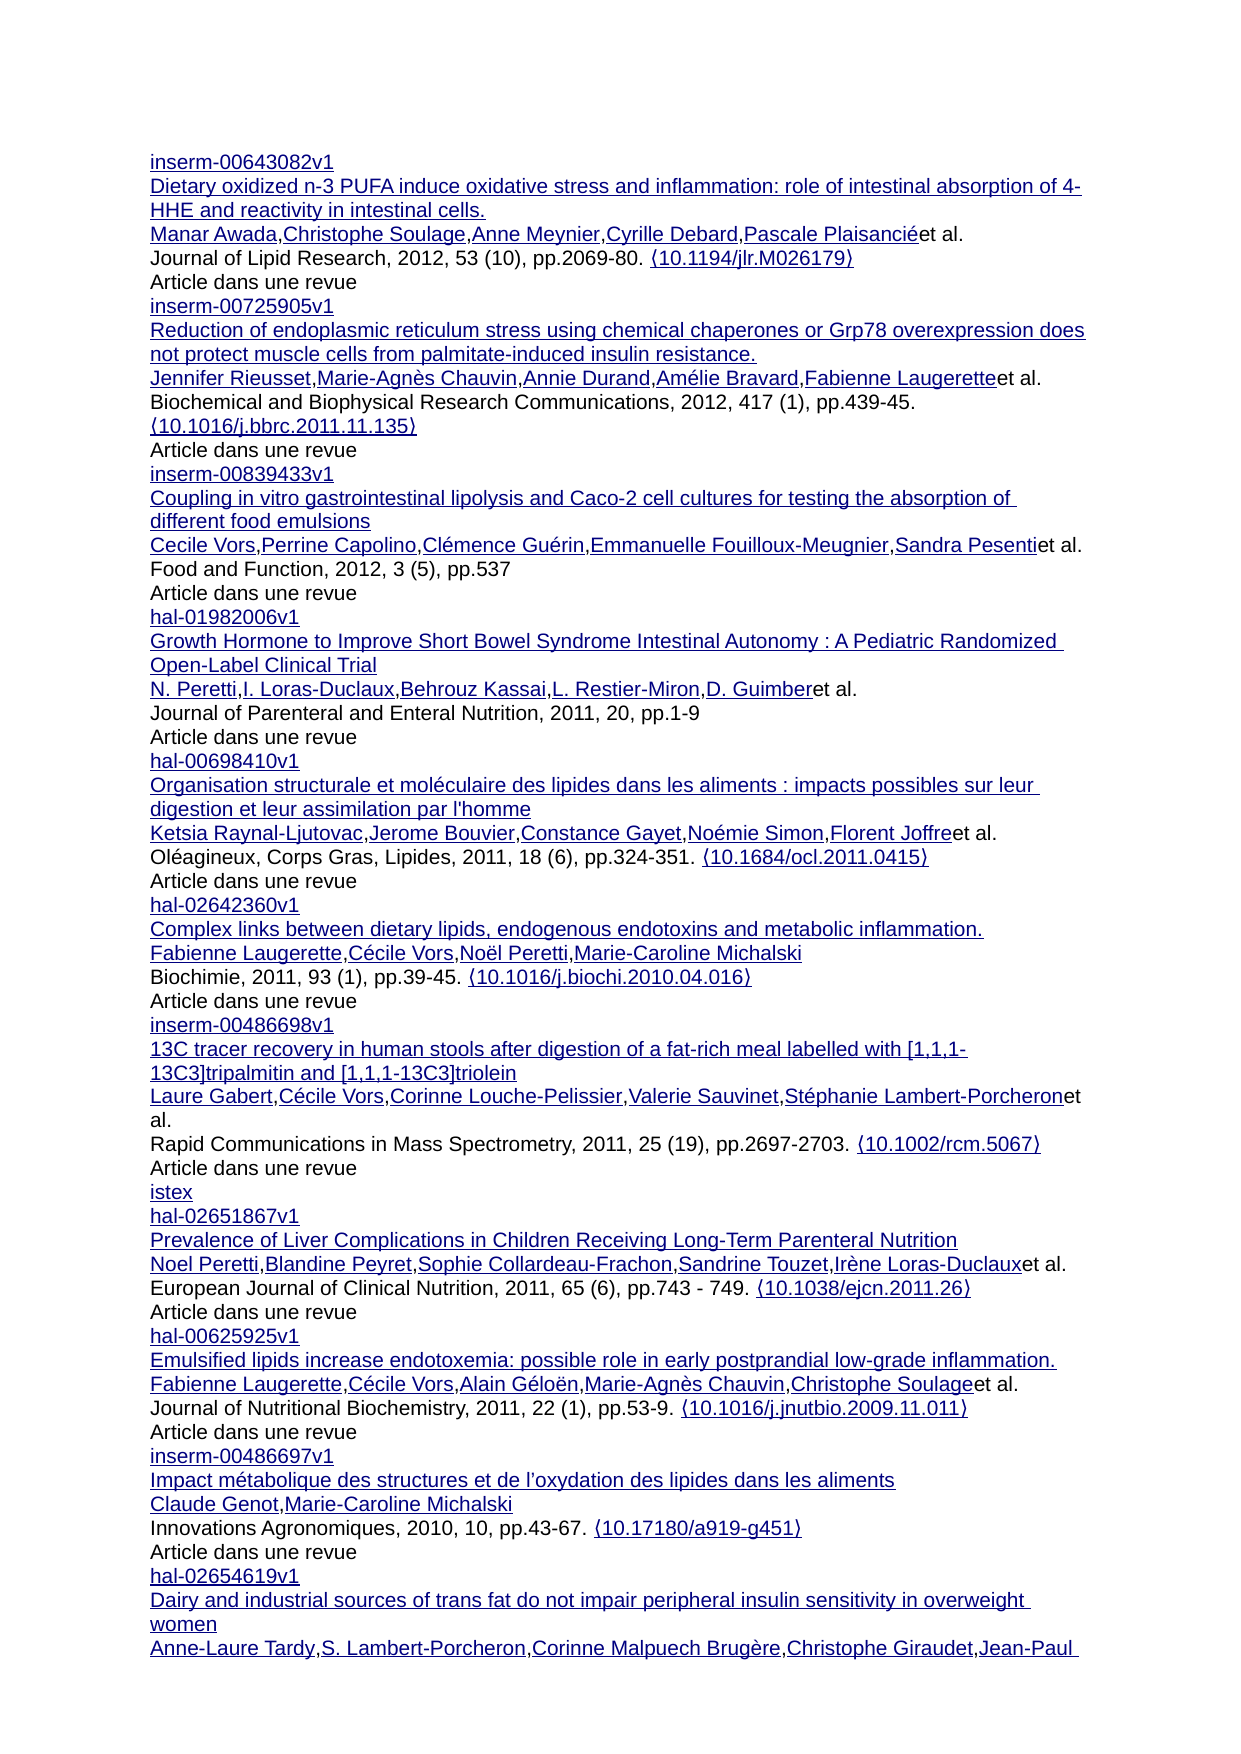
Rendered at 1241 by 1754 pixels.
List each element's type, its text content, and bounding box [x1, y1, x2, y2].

table_cell Complex links between dietary lipids, endogenous endotoxins and metabolic inflammation. Fabienne Laugerette,Cécile Vors,Noël Peretti,Marie-Caroline Michalski Biochimie, 2011, 93 (1), pp.39-45. ⟨10.1016/j.biochi.2010.04.016⟩ Article dans une revue inserm-00486698v1 [150, 917, 1090, 1036]
table_cell 13C tracer recovery in human stools after digestion of a fat-rich meal labelled with [1,1,1-13C3]tripalmitin and [1,1,1-13C3]triolein Laure Gabert,Cécile Vors,Corinne Louche-Pelissier,Valerie Sauvinet,Stéphanie Lambert-Porcheronet al. Rapid Communications in Mass Spectrometry, 2011, 25 (19), pp.2697-2703. ⟨10.1002/rcm.5067⟩ Article dans une revue istex hal-02651867v1 [150, 1036, 1090, 1228]
table_cell Coupling in vitro gastrointestinal lipolysis and Caco-2 cell cultures for testing the absorption of different food emulsions Cecile Vors,Perrine Capolino,Clémence Guérin,Emmanuelle Fouilloux-Meugnier,Sandra Pesentiet al. Food and Function, 2012, 3 (5), pp.537 Article dans une revue hal-01982006v1 [150, 485, 1090, 629]
table_cell Emulsified lipids increase endotoxemia: possible role in early postprandial low-grade inflammation. Fabienne Laugerette,Cécile Vors,Alain Géloën,Marie-Agnès Chauvin,Christophe Soulageet al. Journal of Nutritional Biochemistry, 2011, 22 (1), pp.53-9. ⟨10.1016/j.jnutbio.2009.11.011⟩ Article dans une revue inserm-00486697v1 [150, 1348, 1090, 1468]
table_cell Impact métabolique des structures et de l’oxydation des lipides dans les aliments Claude Genot,Marie-Caroline Michalski Innovations Agronomiques, 2010, 10, pp.43-67. ⟨10.17180/a919-g451⟩ Article dans une revue hal-02654619v1 [150, 1468, 1090, 1587]
table_cell Dairy and industrial sources of trans fat do not impair peripheral insulin sensitivity in overweight women Anne-Laure Tardy,S. Lambert-Porcheron,Corinne Malpuech Brugère,Christophe Giraudet,Jean-Paul [150, 1588, 1090, 1659]
table_cell Organisation structurale et moléculaire des lipides dans les aliments : impacts possibles sur leur digestion et leur assimilation par l'homme Ketsia Raynal-Ljutovac,Jerome Bouvier,Constance Gayet,Noémie Simon,Florent Joffreet al. Oléagineux, Corps Gras, Lipides, 2011, 18 (6), pp.324-351. ⟨10.1684/ocl.2011.0415⟩ Article dans une revue hal-02642360v1 [150, 773, 1090, 917]
table_cell inserm-00643082v1 [150, 150, 1090, 174]
table_cell Prevalence of Liver Complications in Children Receiving Long-Term Parenteral Nutrition Noel Peretti,Blandine Peyret,Sophie Collardeau-Frachon,Sandrine Touzet,Irène Loras-Duclauxet al. European Journal of Clinical Nutrition, 2011, 65 (6), pp.743 - 749. ⟨10.1038/ejcn.2011.26⟩ Article dans une revue hal-00625925v1 [150, 1228, 1090, 1348]
table_cell Dietary oxidized n-3 PUFA induce oxidative stress and inflammation: role of intestinal absorption of 4-HHE and reactivity in intestinal cells. Manar Awada,Christophe Soulage,Anne Meynier,Cyrille Debard,Pascale Plaisanciéet al. Journal of Lipid Research, 2012, 53 (10), pp.2069-80. ⟨10.1194/jlr.M026179⟩ Article dans une revue inserm-00725905v1 [150, 174, 1090, 318]
table_cell Reduction of endoplasmic reticulum stress using chemical chaperones or Grp78 overexpression does not protect muscle cells from palmitate-induced insulin resistance. Jennifer Rieusset,Marie-Agnès Chauvin,Annie Durand,Amélie Bravard,Fabienne Laugeretteet al. Biochemical and Biophysical Research Communications, 2012, 417 (1), pp.439-45. ⟨10.1016/j.bbrc.2011.11.135⟩ Article dans une revue inserm-00839433v1 [150, 318, 1090, 485]
table_cell Growth Hormone to Improve Short Bowel Syndrome Intestinal Autonomy : A Pediatric Randomized Open-Label Clinical Trial N. Peretti,I. Loras-Duclaux,Behrouz Kassai,L. Restier-Miron,D. Guimberet al. Journal of Parenteral and Enteral Nutrition, 2011, 20, pp.1-9 Article dans une revue hal-00698410v1 [150, 629, 1090, 773]
